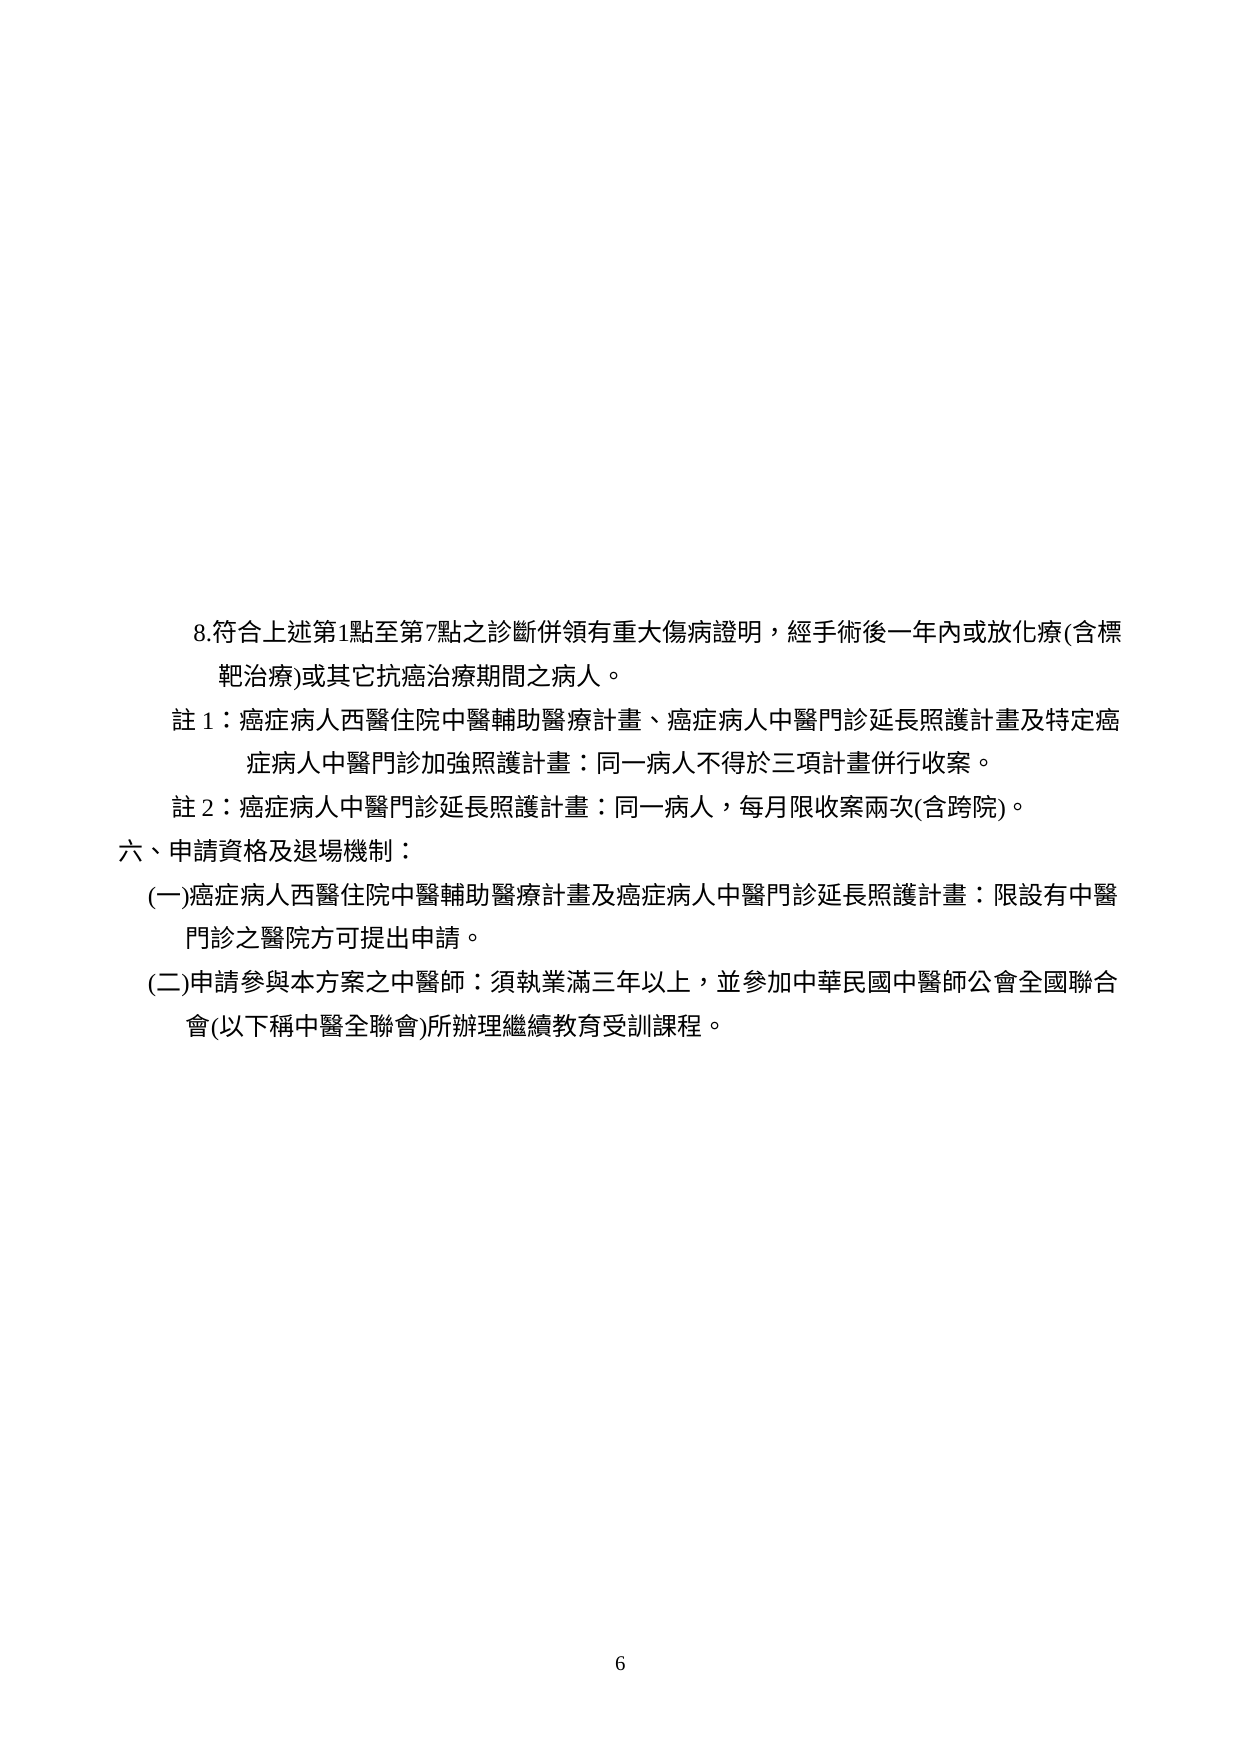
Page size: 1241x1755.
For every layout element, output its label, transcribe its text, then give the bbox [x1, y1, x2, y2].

text 8.符合上述第1點至第7點之診斷併領有重大傷病證明，經手術後一年內或放化療(含標靶治療)或其它抗癌治療期間之病人。 [193, 607, 1122, 694]
text 註1：癌症病人西醫住院中醫輔助醫療計畫、癌症病人中醫門診延長照護計畫及特定癌症病人中醫門診加強照護計畫：同一病人不得於三項計畫併行收案。 [171, 694, 1122, 782]
text 註2：癌症病人中醫門診延長照護計畫：同一病人，每月限收案兩次(含跨院)。 [171, 782, 1122, 825]
text 六、申請資格及退場機制： [118, 825, 1122, 869]
text (一)癌症病人西醫住院中醫輔助醫療計畫及癌症病人中醫門診延長照護計畫：限設有中醫門診之醫院方可提出申請。 [148, 869, 1122, 957]
text (二)申請參與本方案之中醫師：須執業滿三年以上，並參加中華民國中醫師公會全國聯合會(以下稱中醫全聯會)所辦理繼續教育受訓課程。 [148, 957, 1122, 1044]
